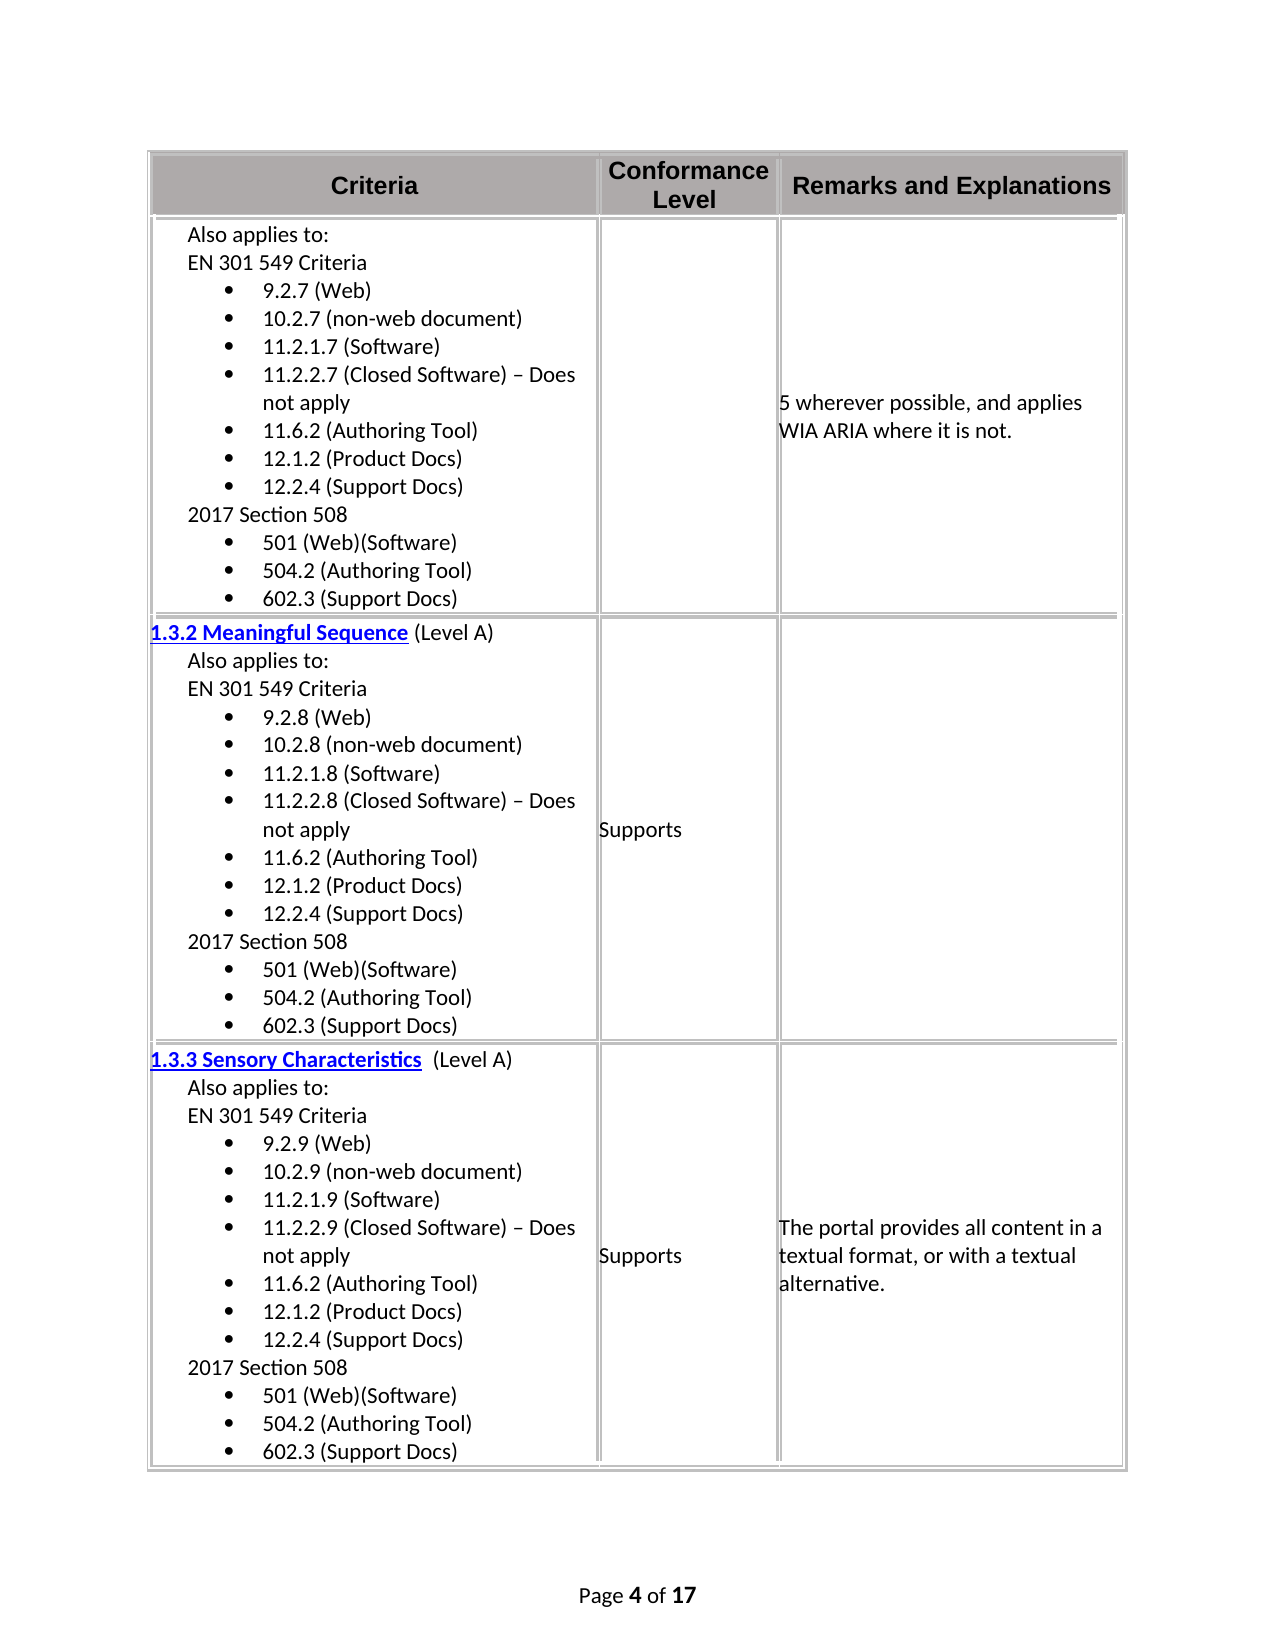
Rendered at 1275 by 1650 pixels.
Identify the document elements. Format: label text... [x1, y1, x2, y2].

table_header Remarks and Explanations [779, 152, 1125, 214]
table_cell [779, 612, 1125, 1039]
table_cell 1.3.3 Sensory Characteristics (Level A) Also applies to: EN 301 549 Criteria 9.2.9 (Web) 10.2.9 (non-web document) 11.2.1.9 (Software) 11.2.2.9 (Closed Software) – Does not apply 11.6.2 (Authoring Tool) 12.1.2 (Product Docs) 12.2.4 (Support Docs) 2017 Section 508 501 (Web)(Software) 504.2 (Authoring Tool) 602.3 (Support Docs) [150, 1039, 599, 1465]
table_cell Supports [599, 1045, 779, 1465]
table_cell The portal provides all content in a textual format, or with a textual alternative. [779, 1039, 1125, 1465]
table_cell 1.3.2 Meaningful Sequence (Level A) Also applies to: EN 301 549 Criteria 9.2.8 (Web) 10.2.8 (non-web document) 11.2.1.8 (Software) 11.2.2.8 (Closed Software) – Does not apply 11.6.2 (Authoring Tool) 12.1.2 (Product Docs) 12.2.4 (Support Docs) 2017 Section 508 501 (Web)(Software) 504.2 (Authoring Tool) 602.3 (Support Docs) [150, 612, 599, 1039]
table_cell 5 wherever possible, and applies WIA ARIA where it is not. [779, 214, 1125, 612]
table_cell [602, 220, 776, 612]
table_cell Also applies to: EN 301 549 Criteria 9.2.7 (Web) 10.2.7 (non-web document) 11.2.1.7 (Software) 11.2.2.7 (Closed Software) – Does not apply 11.6.2 (Authoring Tool) 12.1.2 (Product Docs) 12.2.4 (Support Docs) 2017 Section 508 501 (Web)(Software) 504.2 (Authoring Tool) 602.3 (Support Docs) [150, 214, 599, 612]
table_header Conformance Level [599, 152, 779, 214]
table_header Criteria [153, 156, 599, 214]
table_cell Supports [602, 619, 776, 1039]
